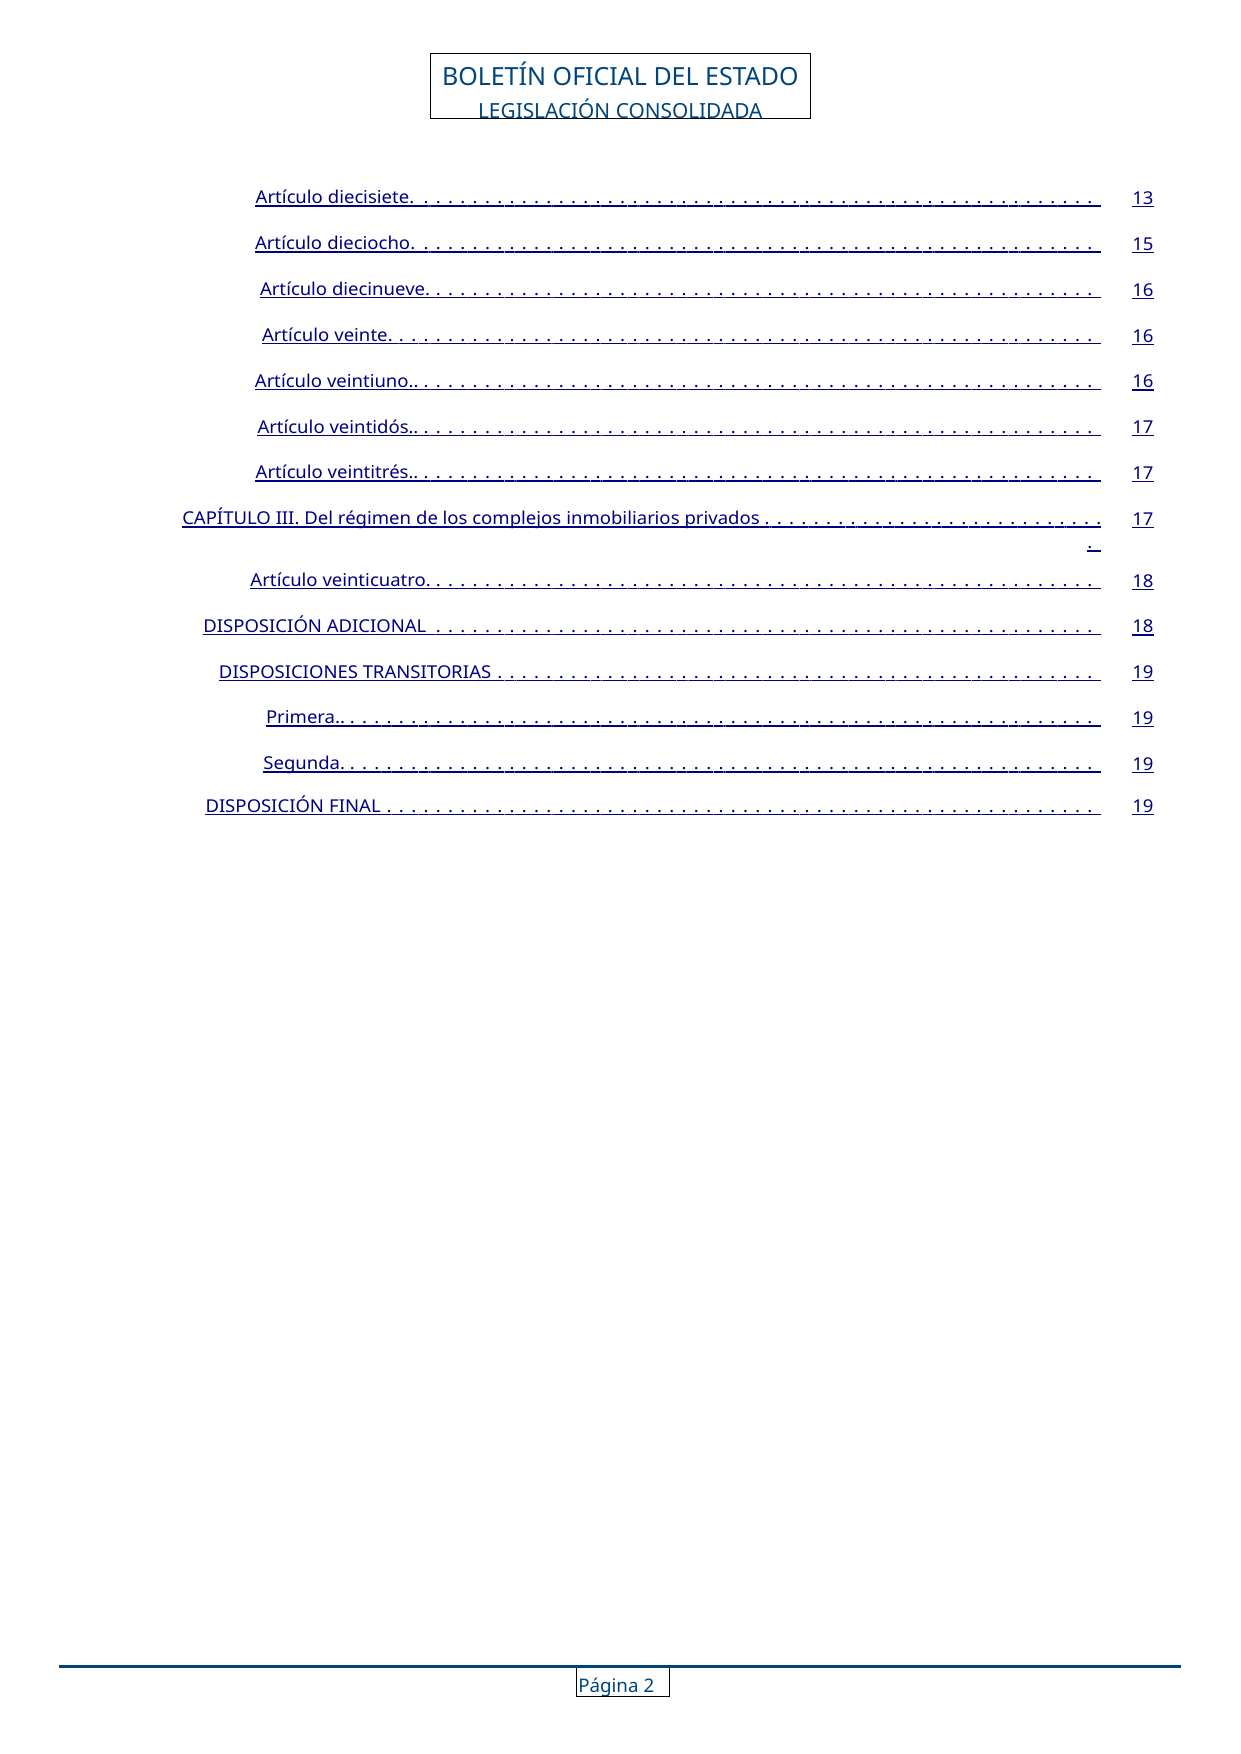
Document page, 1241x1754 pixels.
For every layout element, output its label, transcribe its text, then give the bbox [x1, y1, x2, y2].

table_cell Artículo veinticuatro. . . . . . . . . . . . . . . . . . . . . . . . . . . . . . . . . . . . . . . . . . . . . . . . . . . . . . . [172, 554, 1116, 600]
table_cell Segunda. . . . . . . . . . . . . . . . . . . . . . . . . . . . . . . . . . . . . . . . . . . . . . . . . . . . . . . . . . . . . . [172, 738, 1116, 783]
table_cell 19 [1116, 646, 1173, 692]
table_cell 15 [1116, 218, 1173, 263]
table_cell Primera.. . . . . . . . . . . . . . . . . . . . . . . . . . . . . . . . . . . . . . . . . . . . . . . . . . . . . . . . . . . . . . [172, 692, 1116, 737]
table_cell 18 [1116, 600, 1173, 646]
table_header Artículo diecisiete. . . . . . . . . . . . . . . . . . . . . . . . . . . . . . . . . . . . . . . . . . . . . . . . . . . . . . . . [172, 182, 1116, 217]
table_cell Artículo veinte. . . . . . . . . . . . . . . . . . . . . . . . . . . . . . . . . . . . . . . . . . . . . . . . . . . . . . . . . . [172, 309, 1116, 355]
table_cell 16 [1116, 309, 1173, 355]
table_cell 17 [1116, 401, 1173, 447]
table_cell 16 [1116, 355, 1173, 401]
table_cell 18 [1116, 554, 1173, 600]
table_cell Artículo veintidós.. . . . . . . . . . . . . . . . . . . . . . . . . . . . . . . . . . . . . . . . . . . . . . . . . . . . . . . . [172, 401, 1116, 447]
table_header 13 [1116, 182, 1173, 217]
table_cell 16 [1116, 263, 1173, 309]
table_cell DISPOSICIÓN FINAL . . . . . . . . . . . . . . . . . . . . . . . . . . . . . . . . . . . . . . . . . . . . . . . . . . . . . . . . . . [172, 783, 1116, 818]
table_cell 17 [1116, 493, 1173, 554]
table_cell 19 [1116, 692, 1173, 737]
table_cell Artículo veintiuno.. . . . . . . . . . . . . . . . . . . . . . . . . . . . . . . . . . . . . . . . . . . . . . . . . . . . . . . . [172, 355, 1116, 401]
table_cell 19 [1116, 783, 1173, 818]
table_cell 19 [1116, 738, 1173, 783]
table_cell Artículo veintitrés.. . . . . . . . . . . . . . . . . . . . . . . . . . . . . . . . . . . . . . . . . . . . . . . . . . . . . . . . [172, 447, 1116, 492]
table_cell CAPÍTULO III. Del régimen de los complejos inmobiliarios privados . . . . . . . . . . . . . . . . . . . . . . . . . . . . . [172, 493, 1116, 554]
table_cell Artículo diecinueve. . . . . . . . . . . . . . . . . . . . . . . . . . . . . . . . . . . . . . . . . . . . . . . . . . . . . . . [172, 263, 1116, 309]
table_cell DISPOSICIÓN ADICIONAL . . . . . . . . . . . . . . . . . . . . . . . . . . . . . . . . . . . . . . . . . . . . . . . . . . . . . . [172, 600, 1116, 646]
table_cell Artículo dieciocho. . . . . . . . . . . . . . . . . . . . . . . . . . . . . . . . . . . . . . . . . . . . . . . . . . . . . . . . [172, 218, 1116, 263]
table_cell 17 [1116, 447, 1173, 492]
table_cell DISPOSICIONES TRANSITORIAS . . . . . . . . . . . . . . . . . . . . . . . . . . . . . . . . . . . . . . . . . . . . . . . . . [172, 646, 1116, 692]
